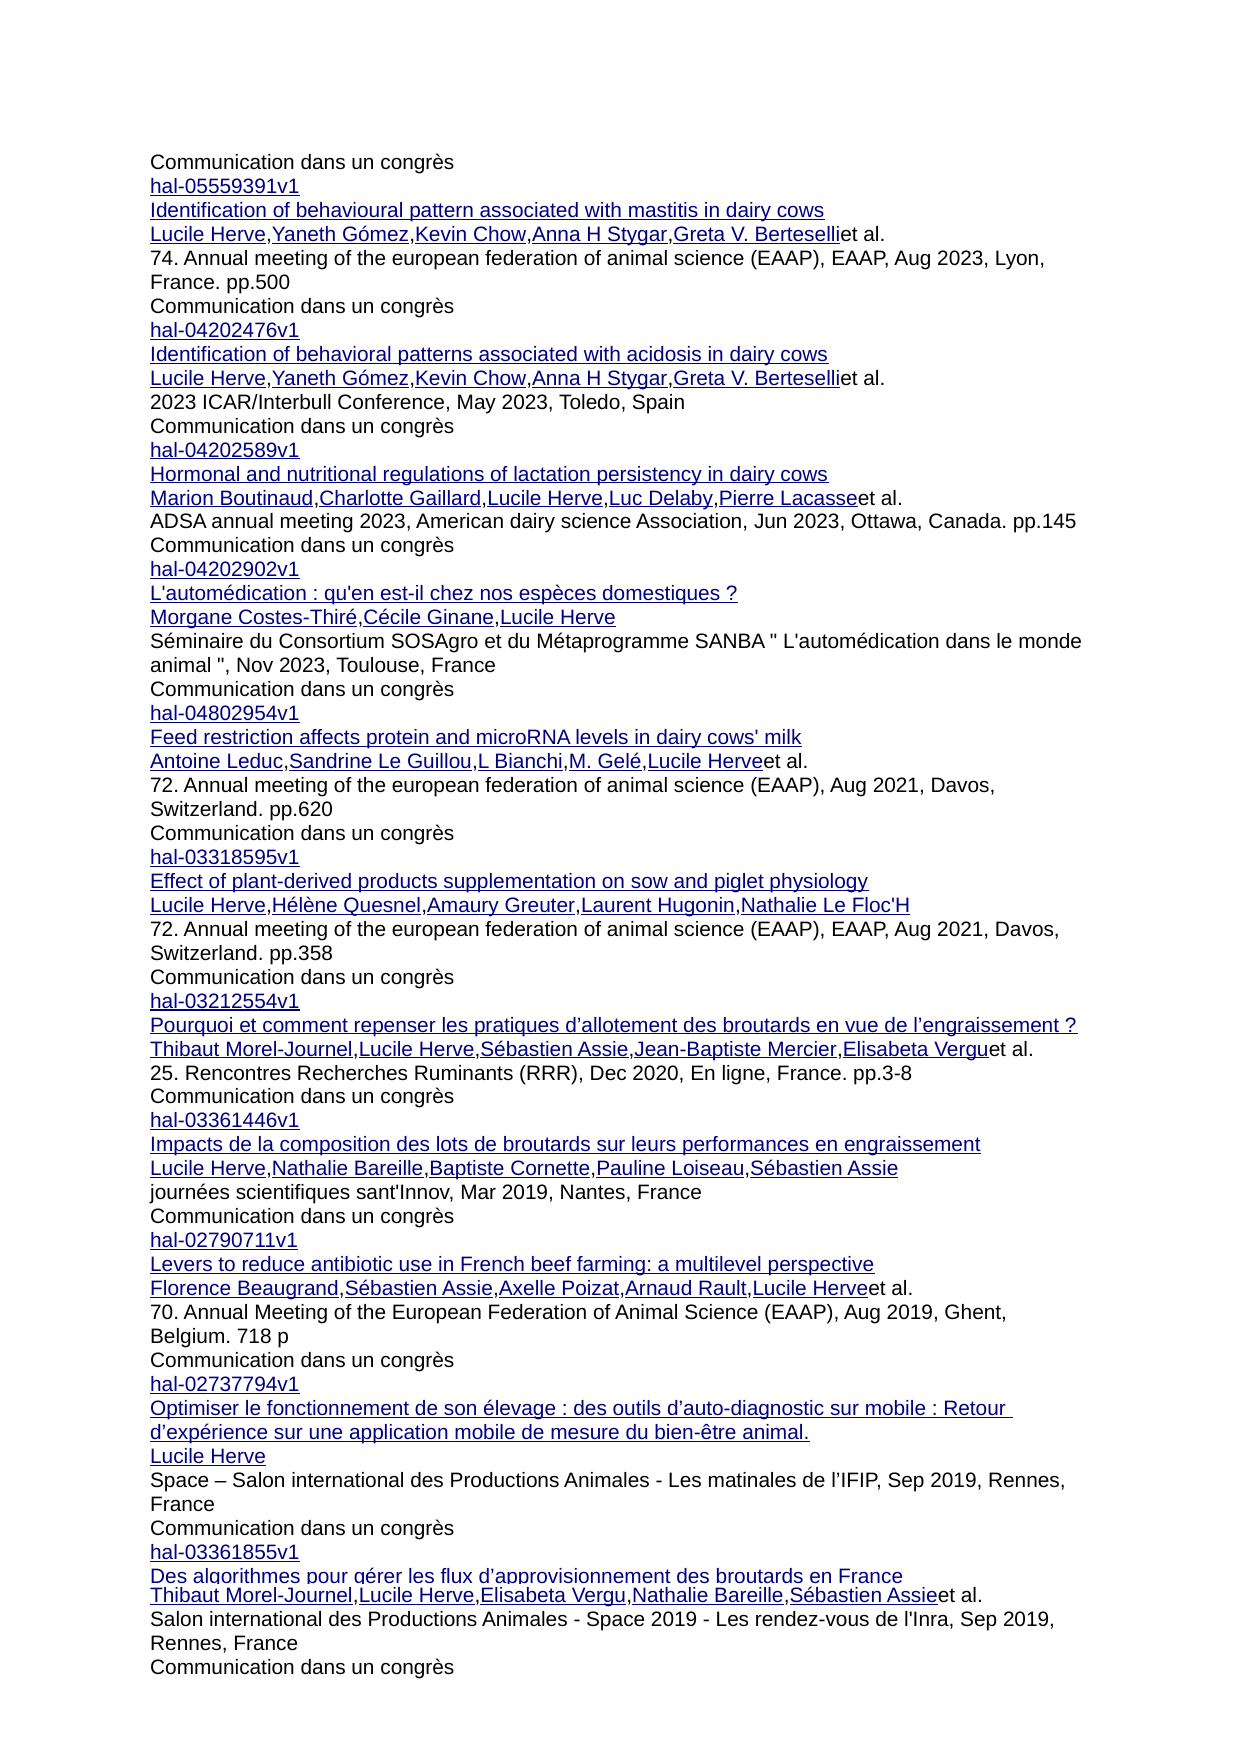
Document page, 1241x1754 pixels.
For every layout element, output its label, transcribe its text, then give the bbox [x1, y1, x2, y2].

table_cell Levers to reduce antibiotic use in French beef farming: a multilevel perspective Florence Beaugrand,Sébastien Assie,Axelle Poizat,Arnaud Rault,Lucile Herveet al. 70. Annual Meeting of the European Federation of Animal Science (EAAP), Aug 2019, Ghent, Belgium. 718 p Communication dans un congrès hal-02737794v1 [150, 1252, 1090, 1396]
table_cell Optimiser le fonctionnement de son élevage : des outils d’auto-diagnostic sur mobile : Retour d’expérience sur une application mobile de mesure du bien-être animal. Lucile Herve Space – Salon international des Productions Animales - Les matinales de l’IFIP, Sep 2019, Rennes, France Communication dans un congrès hal-03361855v1 [150, 1396, 1090, 1563]
table_cell Hormonal and nutritional regulations of lactation persistency in dairy cows Marion Boutinaud,Charlotte Gaillard,Lucile Herve,Luc Delaby,Pierre Lacasseet al. ADSA annual meeting 2023, American dairy science Association, Jun 2023, Ottawa, Canada. pp.145 Communication dans un congrès hal-04202902v1 [150, 461, 1090, 581]
table_cell Pourquoi et comment repenser les pratiques d’allotement des broutards en vue de l’engraissement ? Thibaut Morel-Journel,Lucile Herve,Sébastien Assie,Jean-Baptiste Mercier,Elisabeta Verguet al. 25. Rencontres Recherches Ruminants (RRR), Dec 2020, En ligne, France. pp.3-8 Communication dans un congrès hal-03361446v1 [150, 1013, 1090, 1132]
table_cell Impacts de la composition des lots de broutards sur leurs performances en engraissement Lucile Herve,Nathalie Bareille,Baptiste Cornette,Pauline Loiseau,Sébastien Assie journées scientifiques sant'Innov, Mar 2019, Nantes, France Communication dans un congrès hal-02790711v1 [150, 1132, 1090, 1252]
table_cell Des algorithmes pour gérer les flux d’approvisionnement des broutards en France Thibaut Morel-Journel,Lucile Herve,Elisabeta Vergu,Nathalie Bareille,Sébastien Assieet al. Salon international des Productions Animales - Space 2019 - Les rendez-vous de l'Inra, Sep 2019, Rennes, France Communication dans un congrès [150, 1564, 1090, 1679]
table_cell L'automédication : qu'en est-il chez nos espèces domestiques ? Morgane Costes-Thiré,Cécile Ginane,Lucile Herve Séminaire du Consortium SOSAgro et du Métaprogramme SANBA " L'automédication dans le monde animal ", Nov 2023, Toulouse, France Communication dans un congrès hal-04802954v1 [150, 581, 1090, 725]
table_cell Identification of behavioural pattern associated with mastitis in dairy cows Lucile Herve,Yaneth Gómez,Kevin Chow,Anna H Stygar,Greta V. Berteselliet al. 74. Annual meeting of the european federation of animal science (EAAP), EAAP, Aug 2023, Lyon, France. pp.500 Communication dans un congrès hal-04202476v1 [150, 198, 1090, 342]
table_cell Effect of plant-derived products supplementation on sow and piglet physiology Lucile Herve,Hélène Quesnel,Amaury Greuter,Laurent Hugonin,Nathalie Le Floc'H 72. Annual meeting of the european federation of animal science (EAAP), EAAP, Aug 2021, Davos, Switzerland. pp.358 Communication dans un congrès hal-03212554v1 [150, 869, 1090, 1012]
table_cell Identification of behavioral patterns associated with acidosis in dairy cows Lucile Herve,Yaneth Gómez,Kevin Chow,Anna H Stygar,Greta V. Berteselliet al. 2023 ICAR/Interbull Conference, May 2023, Toledo, Spain Communication dans un congrès hal-04202589v1 [150, 342, 1090, 461]
table_cell Feed restriction affects protein and microRNA levels in dairy cows' milk Antoine Leduc,Sandrine Le Guillou,L Bianchi,M. Gelé,Lucile Herveet al. 72. Annual meeting of the european federation of animal science (EAAP), Aug 2021, Davos, Switzerland. pp.620 Communication dans un congrès hal-03318595v1 [150, 725, 1090, 869]
table_cell Communication dans un congrès hal-05559391v1 [150, 150, 1090, 198]
